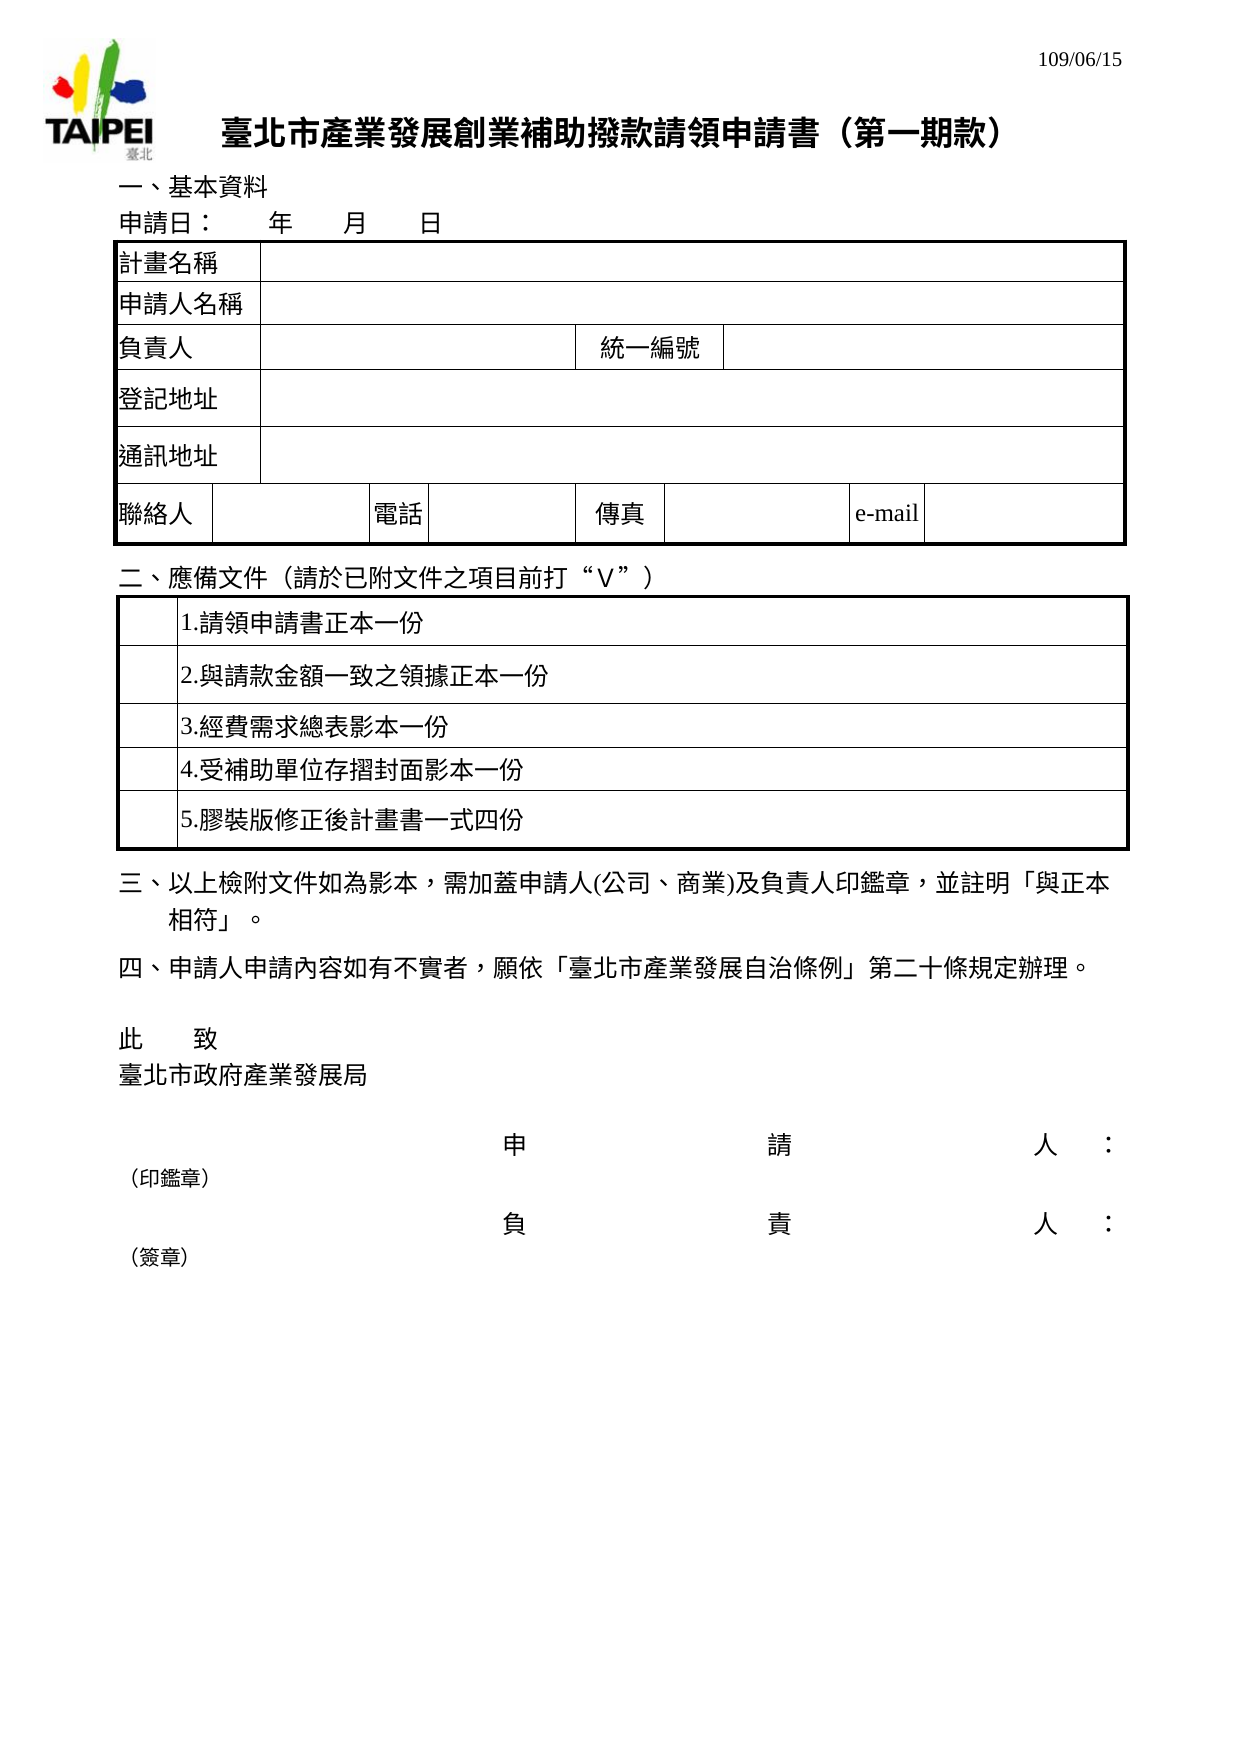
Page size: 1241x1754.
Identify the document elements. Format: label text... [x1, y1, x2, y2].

table_cell 5.膠裝版修正後計畫書一式四份 [178, 791, 1126, 847]
table_cell [261, 370, 1123, 426]
table_cell [429, 484, 575, 541]
table_header [261, 243, 1123, 281]
table_cell [261, 325, 575, 368]
table_header [120, 598, 177, 645]
table_cell 通訊地址 [118, 427, 260, 483]
table_cell e-mail [850, 484, 924, 541]
table_cell [213, 484, 369, 541]
text 申 請 人： （印鑑章） [118, 1126, 1122, 1192]
table_cell 登記地址 [118, 370, 260, 426]
text 四、申請人申請內容如有不實者，願依「臺北市產業發展自治條例」第二十條規定辦理。 [118, 949, 1122, 985]
table_header 計畫名稱 [118, 243, 260, 281]
table_cell 統一編號 [576, 325, 723, 368]
text 負 責 人： （簽章） [118, 1205, 1122, 1271]
text 三、以上檢附文件如為影本，需加蓋申請人(公司、商業)及負責人印鑑章，並註明「與正本相符」。 [118, 864, 1122, 936]
text 臺北市政府產業發展局 [118, 1055, 1122, 1092]
table_cell 4.受補助單位存摺封面影本一份 [178, 748, 1126, 790]
text 一、基本資料 申請日： 年 月 日 [118, 167, 1122, 239]
table_cell 電話 [370, 484, 428, 541]
table_cell 聯絡人 [118, 484, 212, 541]
text 此 致 [118, 1019, 1122, 1055]
table_cell [925, 484, 1123, 541]
table_cell [120, 791, 177, 847]
table_cell [120, 704, 177, 747]
table_cell [724, 325, 1123, 368]
text 臺北市產業發展創業補助撥款請領申請書（第一期款） [156, 106, 1122, 154]
table_cell 傳真 [576, 484, 664, 541]
table_cell [665, 484, 849, 541]
table_cell [261, 282, 1123, 324]
table_cell 申請人名稱 [118, 282, 260, 324]
table_cell 負責人 [118, 325, 260, 368]
text 二、應備文件（請於已附文件之項目前打“Ｖ”） [118, 559, 1122, 595]
table_cell [120, 646, 177, 703]
table_cell [120, 748, 177, 790]
table_cell 2.與請款金額一致之領據正本一份 [178, 646, 1126, 703]
table_cell 3.經費需求總表影本一份 [178, 704, 1126, 747]
table_header 1.請領申請書正本一份 [178, 598, 1126, 645]
table_cell [261, 427, 1123, 483]
